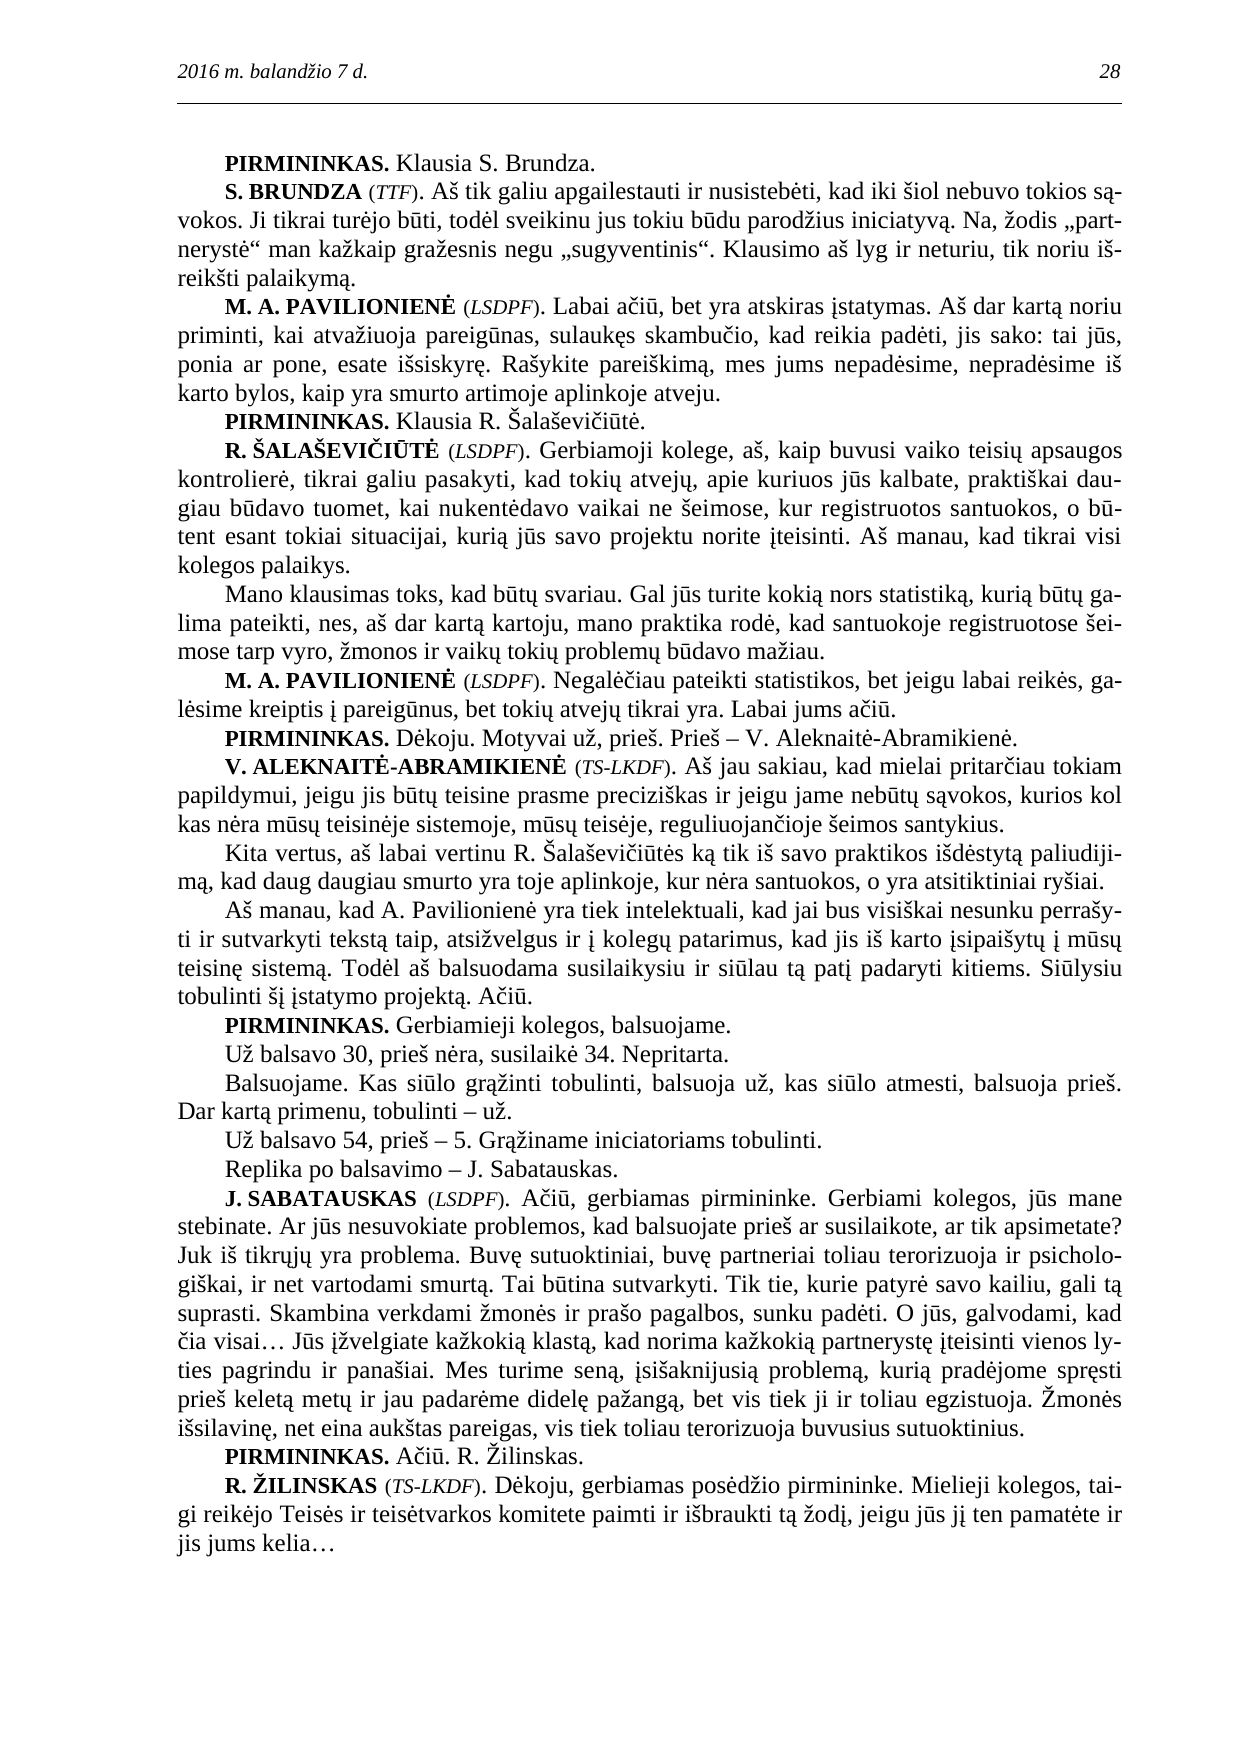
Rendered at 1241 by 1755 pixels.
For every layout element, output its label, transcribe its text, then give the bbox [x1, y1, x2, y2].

text PIRMININKAS. Ačiū. R. Ži­lins­kas. [177, 1441, 1122, 1470]
text Re­pli­ka po bal­sa­vi­mo – J. Sa­ba­taus­kas. [177, 1154, 1122, 1183]
text Ki­ta ver­tus, aš la­bai ver­ti­nu R. Ša­la­še­vi­čiū­tės ką tik iš sa­vo prak­ti­kos iš­dės­ty­tą pa­liu­di­ji­mą, kad daug dau­giau smur­to yra to­je ap­lin­ko­je, kur nė­ra san­tuo­kos, o yra at­si­tik­ti­niai ry­šiai. [177, 838, 1122, 895]
text PIRMININKAS. Dė­ko­ju. Mo­ty­vai už, prieš. Prieš – V. Alek­nai­tė-Ab­ra­mi­kie­nė. [177, 723, 1122, 751]
text Už bal­sa­vo 30, prieš nė­ra, su­si­lai­kė 34. Ne­pri­tar­ta. [177, 1039, 1122, 1068]
text M. A. PAVILIONIENĖ (LSDPF). Ne­ga­lė­čiau pa­teik­ti sta­tis­ti­kos, bet jei­gu la­bai rei­kės, ga­lė­si­me kreip­tis į pa­rei­gū­nus, bet to­kių at­ve­jų tik­rai yra. La­bai jums ačiū. [177, 665, 1122, 723]
text M. A. PAVILIONIENĖ (LSDPF). La­bai ačiū, bet yra at­ski­ras įsta­ty­mas. Aš dar kar­tą no­riu pri­min­ti, kai at­va­žiuo­ja pa­rei­gū­nas, su­lau­kęs skam­bu­čio, kad rei­kia pa­dė­ti, jis sa­ko: tai jūs, po­nia ar po­ne, esa­te iš­si­sky­rę. Ra­šy­ki­te pa­reiš­ki­mą, mes jums ne­pa­dė­si­me, ne­pra­dė­si­me iš kar­to by­los, kaip yra smur­to ar­ti­mo­je ap­lin­ko­je at­ve­ju. [177, 291, 1122, 406]
text Bal­suo­ja­me. Kas siū­lo grą­žin­ti to­bu­lin­ti, bal­suo­ja už, kas siū­lo at­mes­ti, bal­suo­ja prieš. Dar kar­tą pri­me­nu, to­bu­lin­ti – už. [177, 1068, 1122, 1125]
text Ma­no klau­si­mas toks, kad bū­tų sva­riau. Gal jūs tu­ri­te ko­kią nors sta­tis­ti­ką, ku­rią bū­tų ga­li­ma pa­teik­ti, nes, aš dar kar­tą kar­to­ju, ma­no prak­ti­ka ro­dė, kad san­tuo­ko­je re­gist­ruo­to­se šei­mo­se tarp vy­ro, žmo­nos ir vai­kų to­kių pro­ble­mų bū­da­vo ma­žiau. [177, 579, 1122, 665]
text J. SABATAUSKAS (LSDPF). Ačiū, ger­bia­mas pir­mi­nin­ke. Ger­bia­mi ko­le­gos, jūs ma­ne ste­bi­na­te. Ar jūs ne­su­vo­kia­te pro­ble­mos, kad bal­suo­ja­te prieš ar su­si­lai­ko­te, ar tik ap­si­me­ta­te? Juk iš tik­rų­jų yra pro­ble­ma. Bu­vę su­tuok­ti­niai, bu­vę part­ne­riai to­liau te­ro­ri­zuo­ja ir psi­cho­lo­giš­kai, ir net var­to­da­mi smur­tą. Tai bū­ti­na su­tvar­ky­ti. Tik tie, ku­rie pa­ty­rė sa­vo kai­liu, ga­li tą su­pras­ti. Skam­bi­na verk­da­mi žmo­nės ir pra­šo pa­gal­bos, sun­ku pa­dė­ti. O jūs, gal­vo­da­mi, kad čia vi­sai… Jūs įžvel­gia­te kaž­ko­kią klas­tą, kad no­ri­ma kaž­ko­kią part­ne­rys­tę įtei­sin­ti vie­nos ly­ties pa­grin­du ir pa­na­šiai. Mes tu­ri­me se­ną, įsi­šak­ni­ju­sią pro­ble­mą, ku­rią pra­dė­jo­me spręs­ti prieš ke­le­tą me­tų ir jau pa­da­rė­me di­de­lę pa­žan­gą, bet vis tiek ji ir to­liau eg­zis­tuo­ja. Žmo­nės iš­si­la­vi­nę, net ei­na aukš­tas pa­rei­gas, vis tiek to­liau te­ro­ri­zuo­ja bu­vu­sius su­tuok­ti­nius. [177, 1183, 1122, 1441]
text R. ŠALAŠEVIČIŪTĖ (LSDPF). Ger­bia­mo­ji ko­le­ge, aš, kaip bu­vu­si vai­ko tei­sių ap­sau­gos kon­tro­lie­rė, tik­rai ga­liu pa­sa­ky­ti, kad to­kių at­ve­jų, apie ku­riuos jūs kal­ba­te, prak­tiš­kai dau­giau bū­da­vo tuo­met, kai nu­ken­tė­da­vo vai­kai ne šei­mo­se, kur re­gist­ruo­tos san­tuo­kos, o bū­tent esant to­kiai si­tu­a­ci­jai, ku­rią jūs sa­vo pro­jek­tu no­ri­te įtei­sin­ti. Aš ma­nau, kad tik­rai vi­si ko­le­gos pa­lai­kys. [177, 435, 1122, 579]
text S. BRUNDZA (TTF). Aš tik ga­liu ap­gai­les­tau­ti ir nu­si­ste­bė­ti, kad iki šiol ne­bu­vo to­kios są­vo­kos. Ji tik­rai tu­rė­jo bū­ti, to­dėl svei­ki­nu jus to­kiu bū­du pa­ro­džius ini­cia­ty­vą. Na, žo­dis „part­ne­rys­tė“ man kaž­kaip gra­žes­nis ne­gu „su­gy­ven­ti­nis“. Klau­si­mo aš lyg ir ne­tu­riu, tik no­riu iš­reikš­ti pa­lai­ky­mą. [177, 176, 1122, 291]
text V. ALEKNAITĖ-ABRAMIKIENĖ (TS-LKDF). Aš jau sa­kiau, kad mie­lai pri­tar­čiau to­kiam pa­pil­dy­mui, jei­gu jis bū­tų tei­si­ne pras­me pre­ci­ziš­kas ir jei­gu ja­me ne­bū­tų są­vo­kos, ku­rios kol kas nė­ra mū­sų tei­si­nė­je sis­te­mo­je, mū­sų tei­sė­je, re­gu­liuo­jan­čio­je šei­mos san­ty­kius. [177, 751, 1122, 838]
text Aš ma­nau, kad A. Pa­vi­lio­nie­nė yra tiek in­te­lek­tu­a­li, kad jai bus vi­siš­kai ne­sun­ku per­ra­šy­ti ir su­tvar­ky­ti teks­tą taip, at­si­žvel­gus ir į ko­le­gų pa­ta­ri­mus, kad jis iš kar­to įsi­pai­šy­tų į mū­sų tei­si­nę sis­te­mą. To­dėl aš bal­suo­da­ma su­si­lai­ky­siu ir siū­lau tą pa­tį pa­da­ry­ti ki­tiems. Siū­ly­siu to­bu­lin­ti šį įsta­ty­mo pro­jek­tą. Ačiū. [177, 895, 1122, 1010]
text PIRMININKAS. Klau­sia R. Ša­la­še­vi­čiū­tė. [177, 406, 1122, 435]
text R. ŽILINSKAS (TS-LKDF). Dė­ko­ju, ger­bia­mas po­sė­džio pir­mi­nin­ke. Mie­lie­ji ko­le­gos, tai­gi rei­kė­jo Tei­sės ir tei­sėt­var­kos ko­mi­te­te pa­im­ti ir iš­brauk­ti tą žo­dį, jei­gu jūs jį ten pa­ma­tė­te ir jis jums ke­lia… [177, 1470, 1122, 1556]
text Už bal­sa­vo 54, prieš – 5. Grą­ži­na­me ini­cia­to­riams to­bu­lin­ti. [177, 1125, 1122, 1154]
text PIRMININKAS. Ger­bia­mie­ji ko­le­gos, bal­suo­ja­me. [177, 1010, 1122, 1039]
text PIRMININKAS. Klau­sia S. Brun­dza. [177, 148, 1122, 176]
